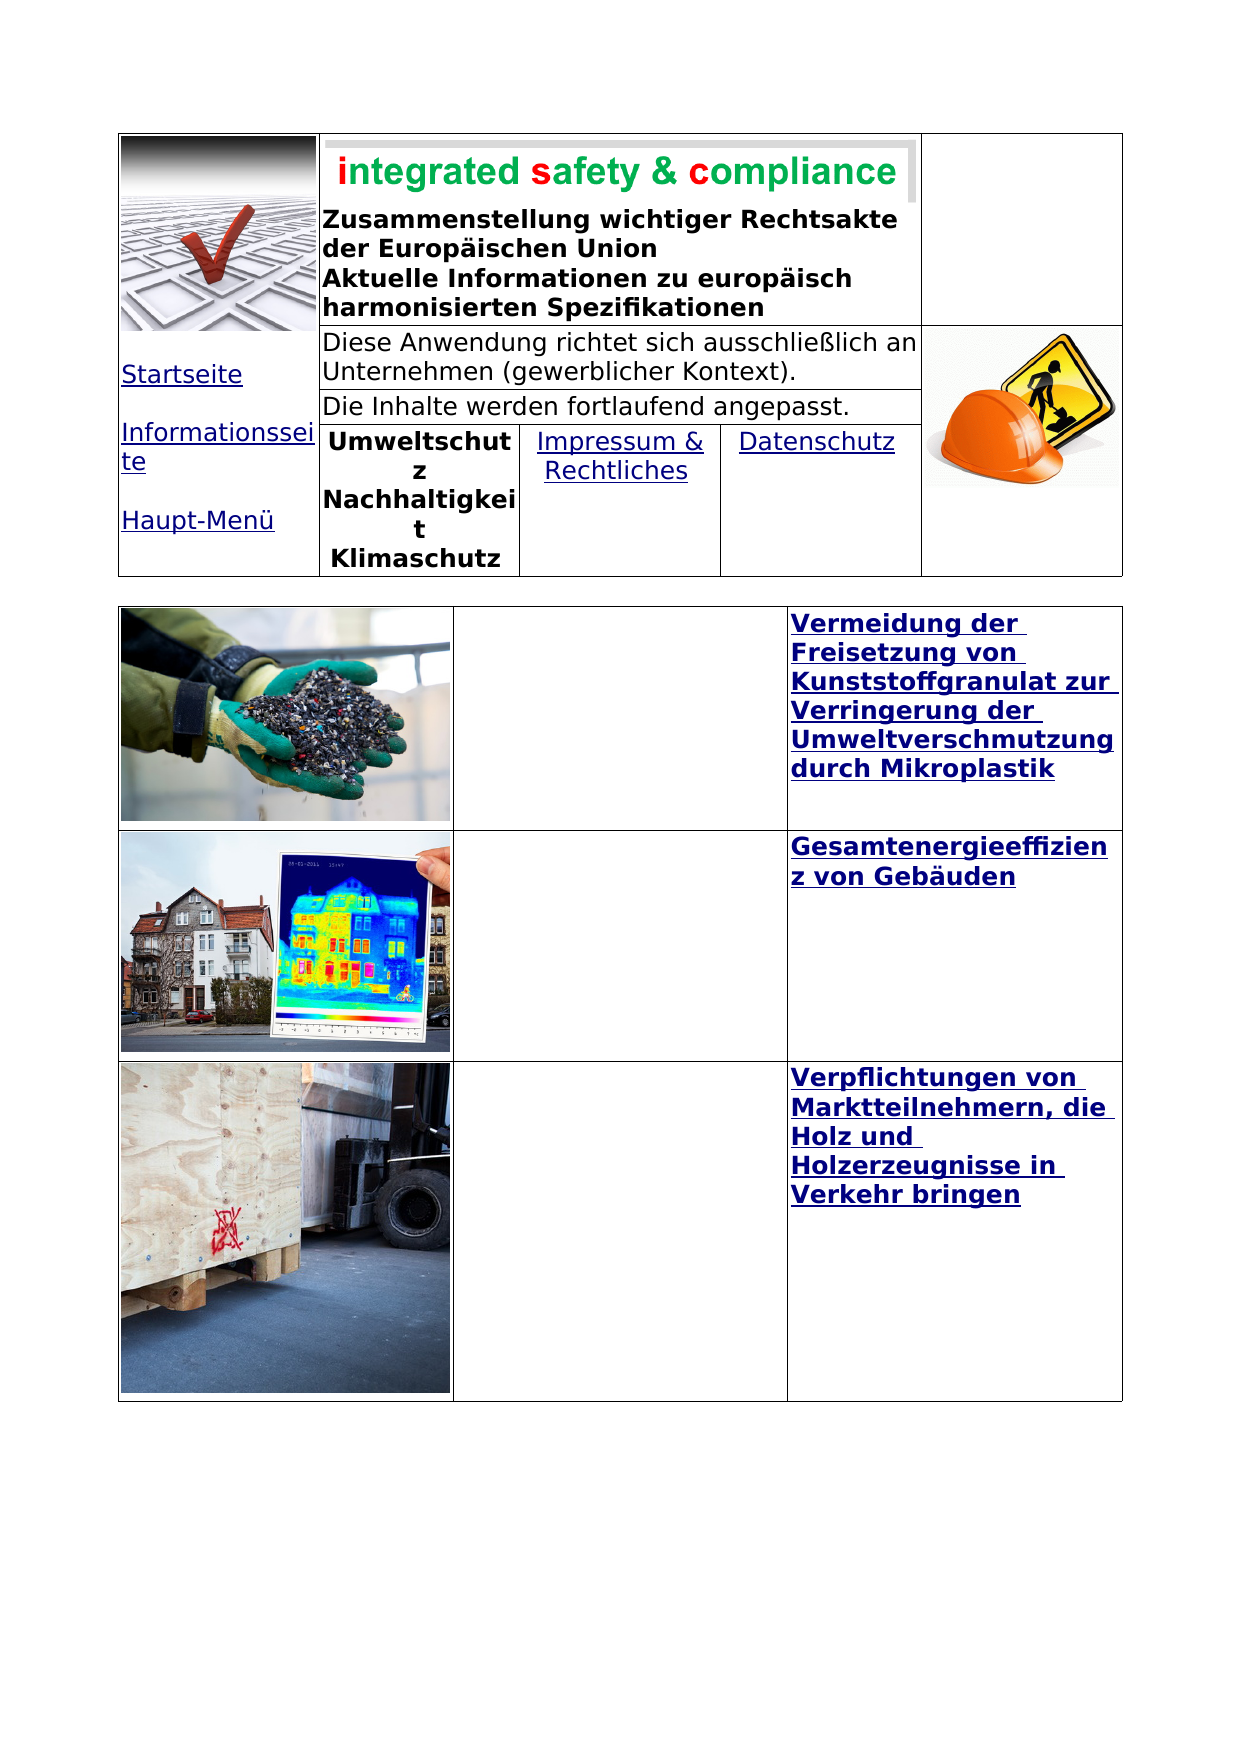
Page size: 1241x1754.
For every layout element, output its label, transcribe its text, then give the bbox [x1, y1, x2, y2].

picture [121, 608, 450, 821]
picture [121, 136, 316, 331]
table_header Vermeidung der Freisetzung von Kunststoffgranulat zur Verringerung der Umweltverschmutzung durch Mikroplastik [788, 607, 1122, 829]
table_cell Verpflichtungen von Marktteilnehmern, die Holz und Holzerzeugnisse in Verkehr bringen [788, 1062, 1122, 1401]
picture [321, 136, 919, 206]
table_cell Datenschutz [721, 425, 921, 576]
table_cell [922, 326, 1122, 576]
table_cell Diese Anwendung richtet sich ausschließlich an Unternehmen (gewerblicher Kontext). [320, 326, 921, 389]
table_cell [454, 1062, 787, 1401]
table_cell Gesamtenergieeffizienz von Gebäuden [788, 831, 1122, 1061]
table_header [454, 607, 787, 829]
table_cell [119, 1062, 453, 1401]
table_header [922, 134, 1122, 325]
table_header [119, 607, 453, 829]
table_header Zusammenstellung wichtiger Rechtsakte der Europäischen Union Aktuelle Informationen zu europäisch harmonisierten Spezifikationen [320, 134, 921, 325]
picture [121, 832, 450, 1052]
picture [924, 328, 1120, 488]
table_cell Impressum & Rechtliches [520, 425, 720, 576]
table_cell [454, 831, 787, 1061]
table_cell [119, 831, 453, 1061]
table_cell Umweltschutz Nachhaltigkeit Klimaschutz [320, 425, 519, 576]
picture [121, 1063, 450, 1393]
table_cell Die Inhalte werden fortlaufend angepasst. [320, 390, 921, 424]
table_header Startseite Informationsseite Haupt-Menü [119, 134, 319, 576]
